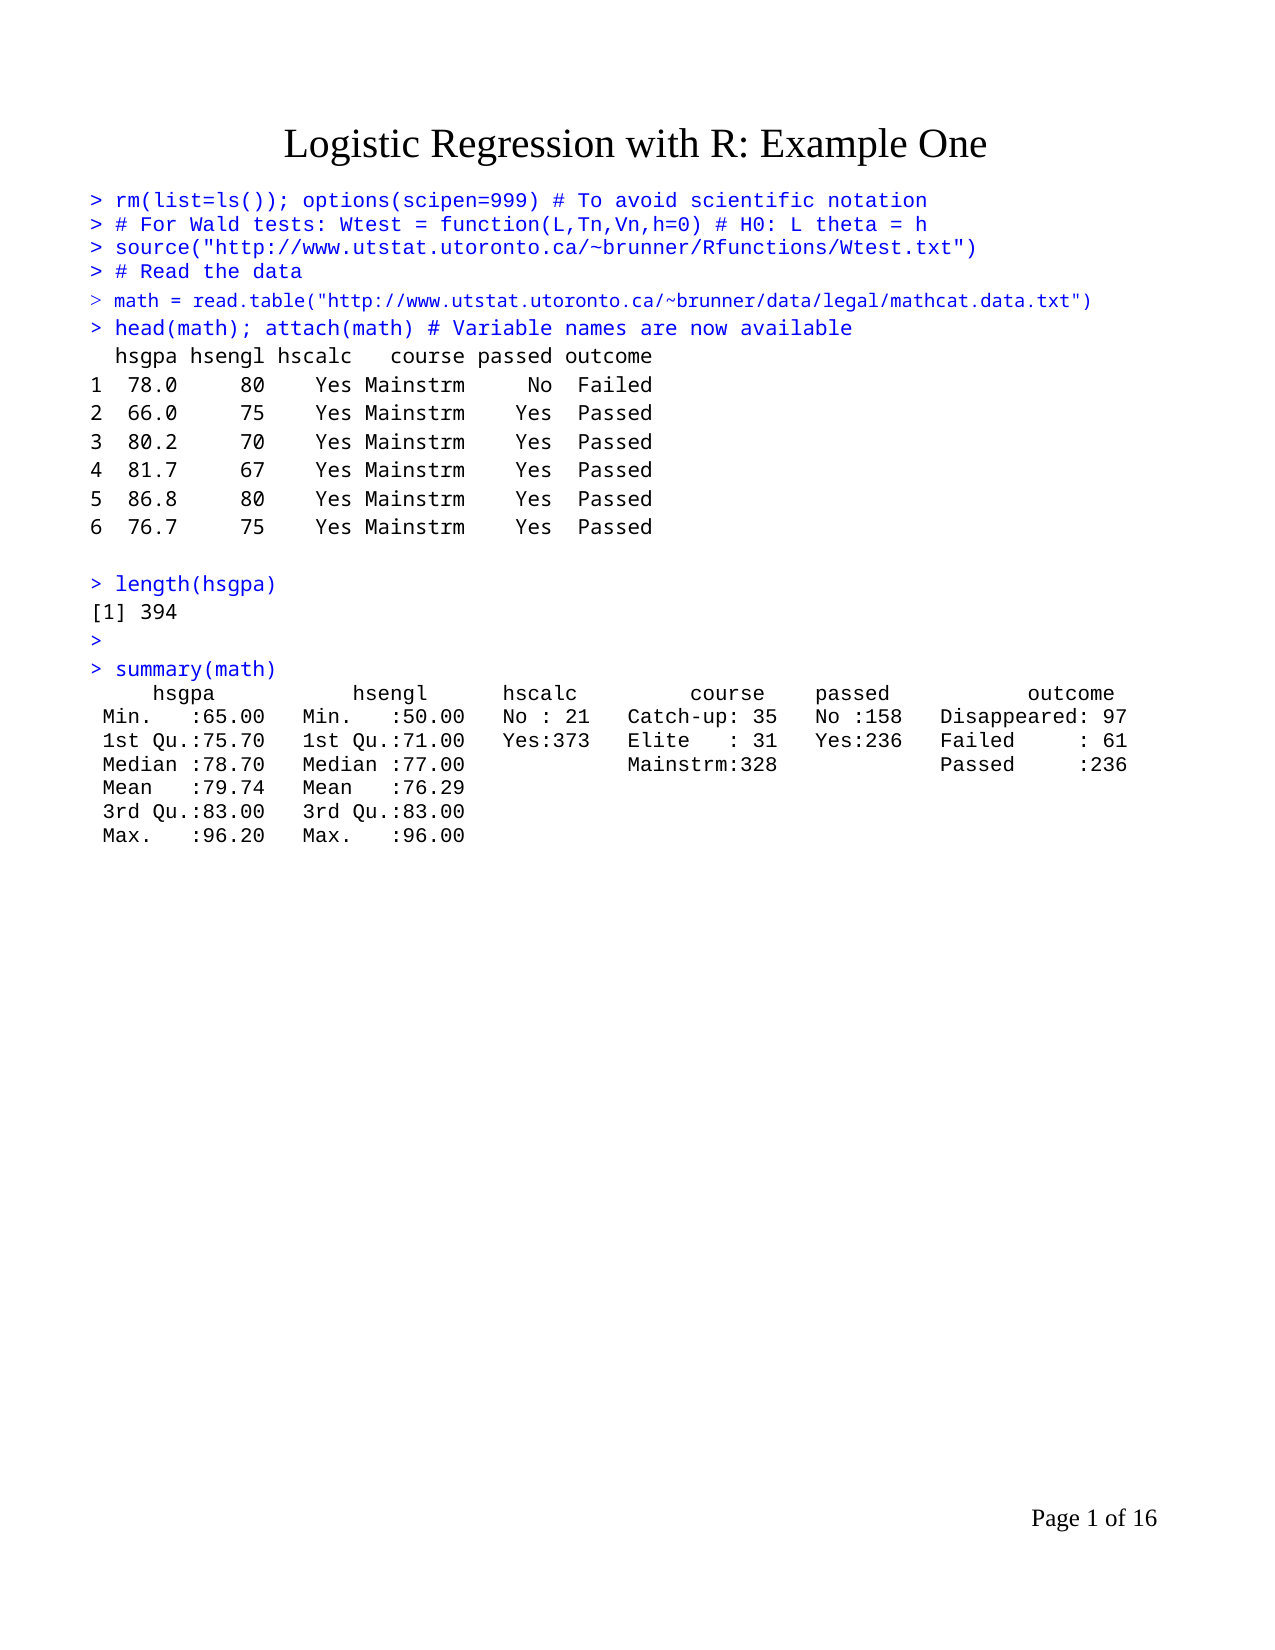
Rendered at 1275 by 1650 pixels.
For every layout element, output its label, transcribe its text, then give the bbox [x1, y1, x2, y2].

text > # For Wald tests: Wtest = function(L,Tn,Vn,h=0) # H0: L theta = h [90, 214, 1182, 237]
text > head(math); attach(math) # Variable names are now available [90, 313, 1182, 342]
text 5 86.8 80 Yes Mainstrm Yes Passed [90, 484, 1182, 512]
text > [90, 626, 1182, 654]
text > rm(list=ls()); options(scipen=999) # To avoid scientific notation [90, 190, 1182, 214]
text hsgpa hsengl hscalc course passed outcome [90, 683, 1182, 706]
text [1] 394 [90, 597, 1182, 626]
text > source("http://www.utstat.utoronto.ca/~brunner/Rfunctions/Wtest.txt") [90, 237, 1182, 261]
text Logistic Regression with R: Example One [90, 118, 1182, 166]
text > # Read the data [90, 261, 1182, 285]
text Mean :79.74 Mean :76.29 [90, 777, 1182, 801]
text 4 81.7 67 Yes Mainstrm Yes Passed [90, 455, 1182, 484]
text 6 76.7 75 Yes Mainstrm Yes Passed [90, 512, 1182, 541]
text 1st Qu.:75.70 1st Qu.:71.00 Yes:373 Elite : 31 Yes:236 Failed : 61 [90, 730, 1182, 754]
text Min. :65.00 Min. :50.00 No : 21 Catch-up: 35 No :158 Disappeared: 97 [90, 706, 1182, 730]
text Median :78.70 Median :77.00 Mainstrm:328 Passed :236 [90, 754, 1182, 777]
text 1 78.0 80 Yes Mainstrm No Failed [90, 370, 1182, 398]
text Max. :96.20 Max. :96.00 [90, 825, 1182, 848]
text > length(hsgpa) [90, 569, 1182, 597]
text hsgpa hsengl hscalc course passed outcome [90, 342, 1182, 370]
text > summary(math) [90, 654, 1182, 683]
text 3rd Qu.:83.00 3rd Qu.:83.00 [90, 801, 1182, 825]
text > math = read.table("http://www.utstat.utoronto.ca/~brunner/data/legal/mathcat.data.txt") [90, 285, 1182, 313]
text 3 80.2 70 Yes Mainstrm Yes Passed [90, 427, 1182, 455]
text 2 66.0 75 Yes Mainstrm Yes Passed [90, 398, 1182, 427]
